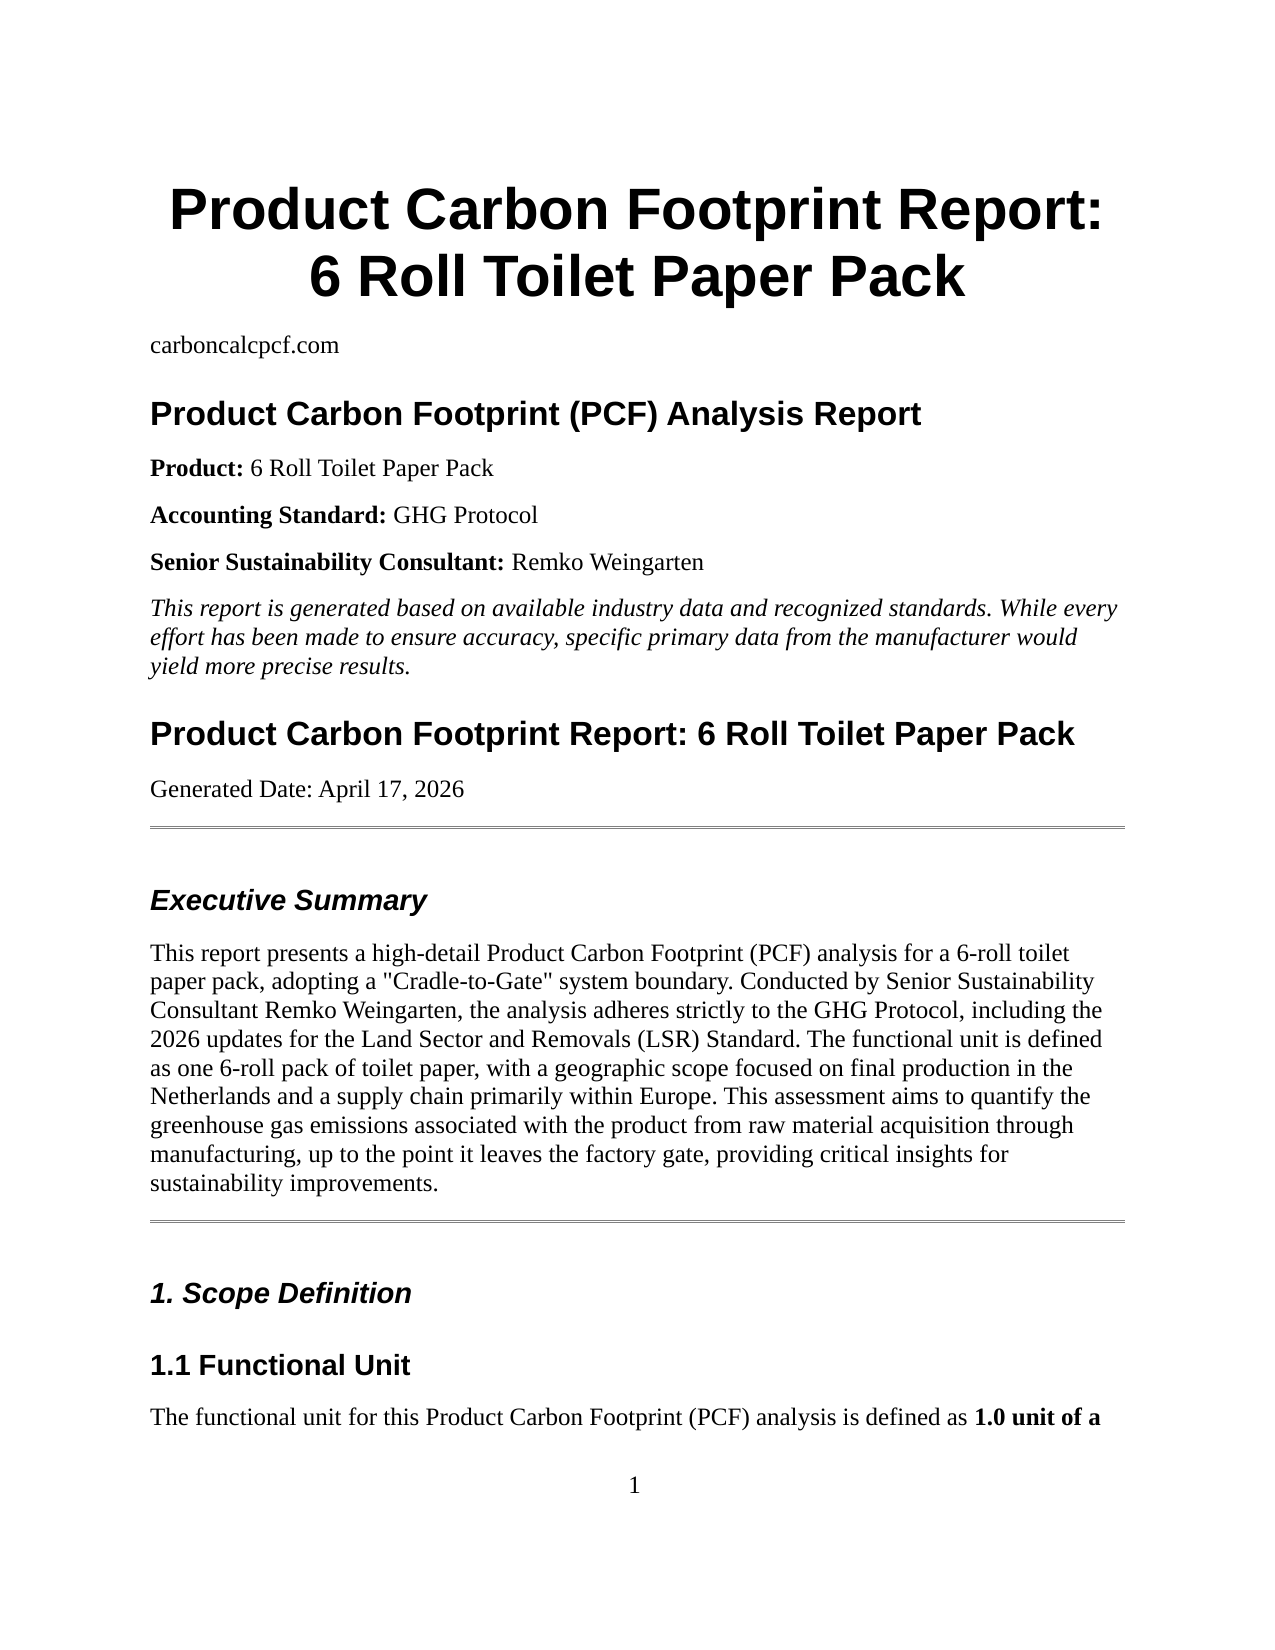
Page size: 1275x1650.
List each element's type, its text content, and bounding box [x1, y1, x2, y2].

title Product Carbon Footprint Report: 6 Roll Toilet Paper Pack [150, 175, 1125, 309]
text This report presents a high-detail Product Carbon Footprint (PCF) analysis for a 6-roll toilet paper pack, adopting a "Cradle-to-Gate" system boundary. Conducted by Senior Sustainability Consultant Remko Weingarten, the analysis adheres strictly to the GHG Protocol, including the 2026 updates for the Land Sector and Removals (LSR) Standard. The functional unit is defined as one 6-roll pack of toilet paper, with a geographic scope focused on final production in the Netherlands and a supply chain primarily within Europe. This assessment aims to quantify the greenhouse gas emissions associated with the product from raw material acquisition through manufacturing, up to the point it leaves the factory gate, providing critical insights for sustainability improvements. [150, 938, 1125, 1196]
text Generated Date: April 17, 2026 [150, 774, 1125, 802]
text Product: 6 Roll Toilet Paper Pack [150, 453, 1125, 482]
text This report is generated based on available industry data and recognized standards. While every effort has been made to ensure accuracy, specific primary data from the manufacturer would yield more precise results. [150, 593, 1125, 680]
subtitle 1.1 Functional Unit [150, 1347, 1125, 1381]
text The functional unit for this Product Carbon Footprint (PCF) analysis is defined as 1.0 unit of a [150, 1402, 1125, 1431]
text Accounting Standard: GHG Protocol [150, 500, 1125, 529]
subtitle 1. Scope Definition [150, 1276, 1125, 1310]
subtitle Product Carbon Footprint (PCF) Analysis Report [150, 393, 1125, 432]
subtitle Product Carbon Footprint Report: 6 Roll Toilet Paper Pack [150, 714, 1125, 752]
text carboncalcpcf.com [150, 331, 1125, 359]
subtitle Executive Summary [150, 883, 1125, 916]
text Senior Sustainability Consultant: Remko Weingarten [150, 547, 1125, 576]
